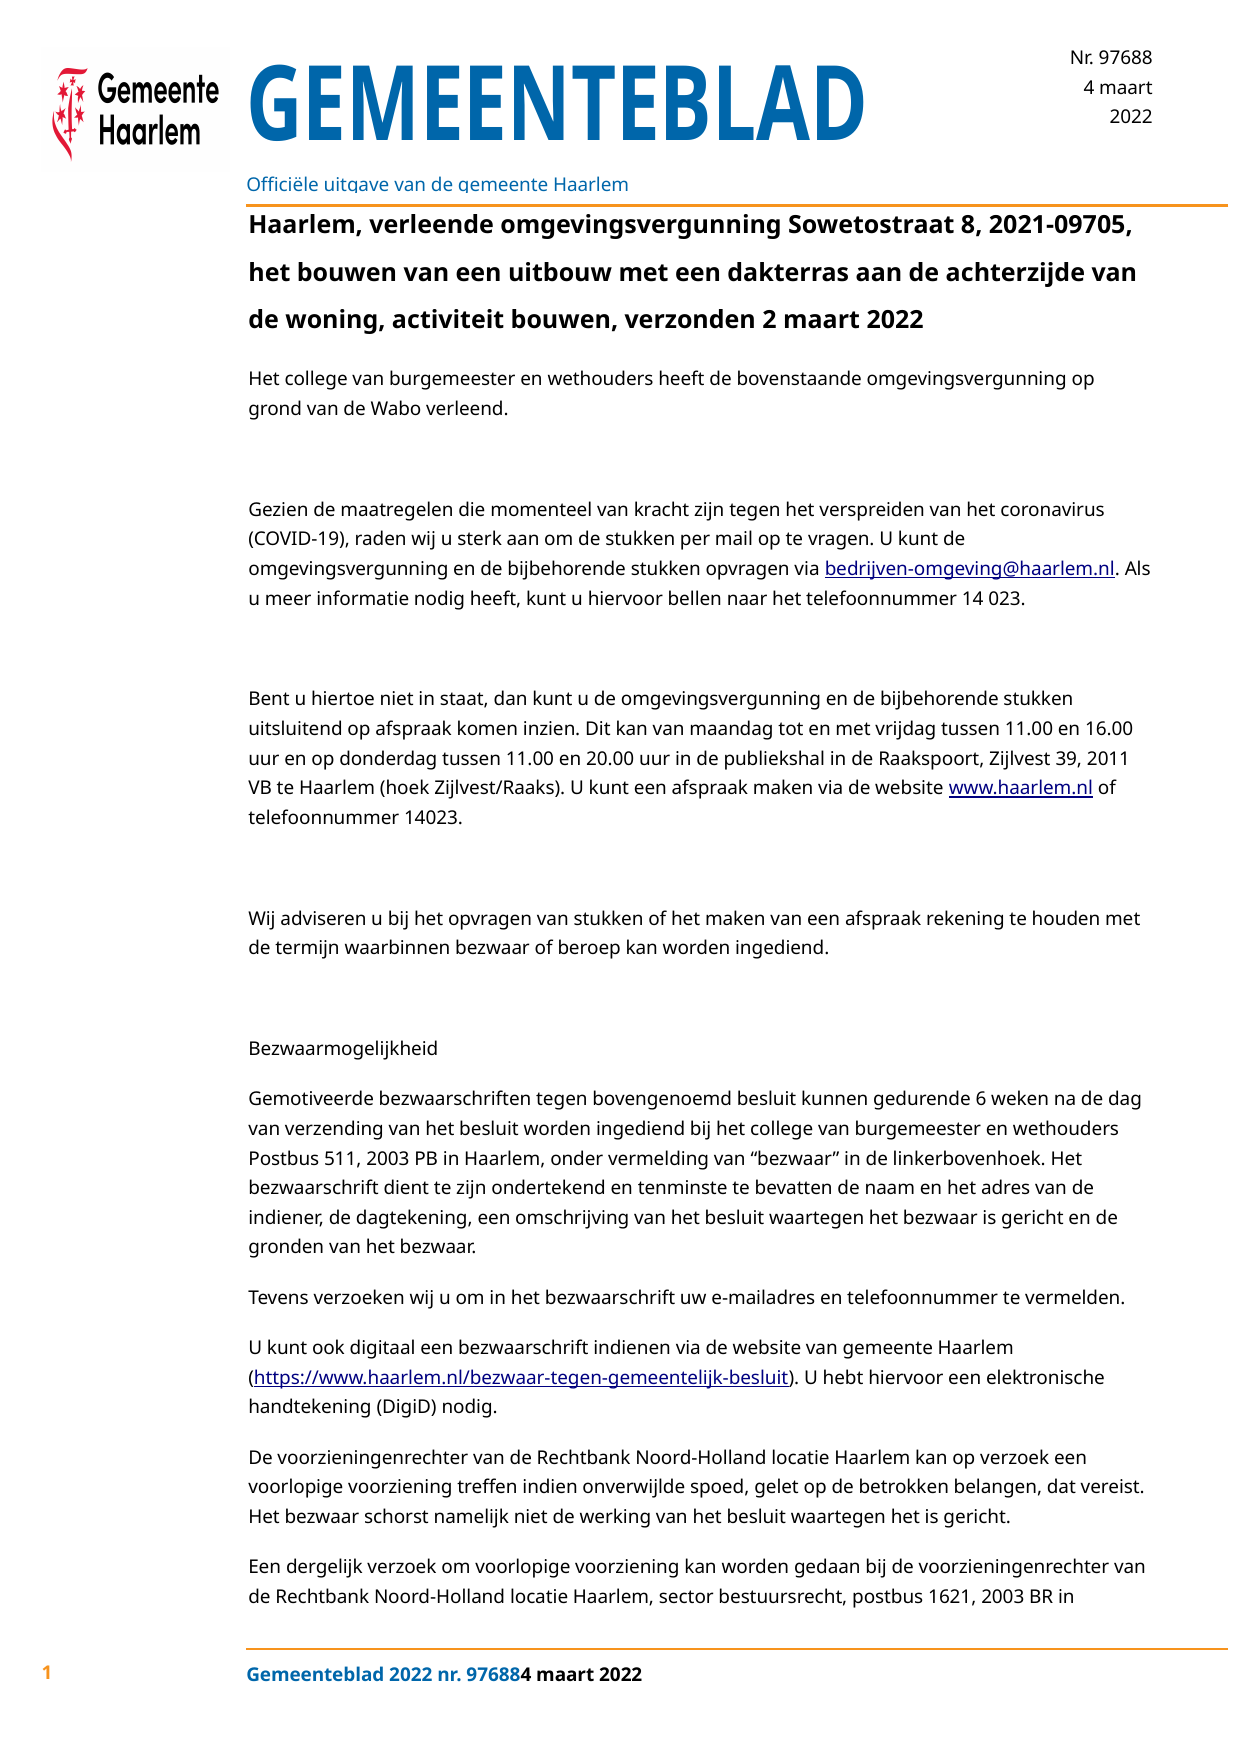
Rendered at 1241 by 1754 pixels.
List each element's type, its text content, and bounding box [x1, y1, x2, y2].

text Bent u hiertoe niet in staat, dan kunt u de omgevingsvergunning en de bijbehorende stukken uitsluitend op afspraak komen inzien. Dit kan van maandag tot en met vrijdag tussen 11.00 en 16.00 uur en op donderdag tussen 11.00 en 20.00 uur in de publiekshal in de Raakspoort, Zijlvest 39, 2011 VB te Haarlem (hoek Zijlvest/Raaks). U kunt een afspraak maken via de website www.haarlem.nl of telefoonnummer 14023. [248, 686, 1152, 829]
picture [41, 47, 231, 172]
text U kunt ook digitaal een bezwaarschrift indienen via de website van gemeente Haarlem (https://www.haarlem.nl/bezwaar-tegen-gemeentelijk-besluit). U hebt hiervoor een elektronische handtekening (DigiD) nodig. [248, 1334, 1152, 1419]
text Een dergelijk verzoek om voorlopige voorziening kan worden gedaan bij de voorzieningenrechter van de Rechtbank Noord-Holland locatie Haarlem, sector bestuursrecht, postbus 1621, 2003 BR in [248, 1553, 1152, 1609]
text Bezwaarmogelijkheid [248, 1035, 1152, 1061]
text De voorzieningenrechter van de Rechtbank Noord-Holland locatie Haarlem kan op verzoek een voorlopige voorziening treffen indien onverwijlde spoed, gelet op de betrokken belangen, dat vereist. Het bezwaar schorst namelijk niet de werking van het besluit waartegen het is gericht. [248, 1444, 1152, 1529]
text Gezien de maatregelen die momenteel van kracht zijn tegen het verspreiden van het coronavirus (COVID-19), raden wij u sterk aan om de stukken per mail op te vragen. U kunt de omgevingsvergunning en de bijbehorende stukken opvragen via bedrijven-omgeving@haarlem.nl. Als u meer informatie nodig heeft, kunt u hiervoor bellen naar het telefoonnummer 14 023. [248, 496, 1152, 610]
text Het college van burgemeester en wethouders heeft de bovenstaande omgevingsvergunning op grond van de Wabo verleend. [248, 366, 1152, 421]
text Wij adviseren u bij het opvragen van stukken of het maken van een afspraak rekening te houden met de termijn waarbinnen bezwaar of beroep kan worden ingediend. [248, 905, 1152, 960]
text Gemotiveerde bezwaarschriften tegen bovengenoemd besluit kunnen gedurende 6 weken na de dag van verzending van het besluit worden ingediend bij het college van burgemeester en wethouders Postbus 511, 2003 PB in Haarlem, onder vermelding van “bezwaar” in de linkerbovenhoek. Het bezwaarschrift dient te zijn ondertekend en tenminste te bevatten de naam en het adres van de indiener, de dagtekening, een omschrijving van het besluit waartegen het bezwaar is gericht en de gronden van het bezwaar. [248, 1086, 1152, 1259]
text Haarlem, verleende omgevingsvergunning Sowetostraat 8, 2021-09705, het bouwen van een uitbouw met een dakterras aan de achterzijde van de woning, activiteit bouwen, verzonden 2 maart 2022 [248, 207, 1152, 336]
text Tevens verzoeken wij u om in het bezwaarschrift uw e-mailadres en telefoonnummer te vermelden. [248, 1284, 1152, 1309]
